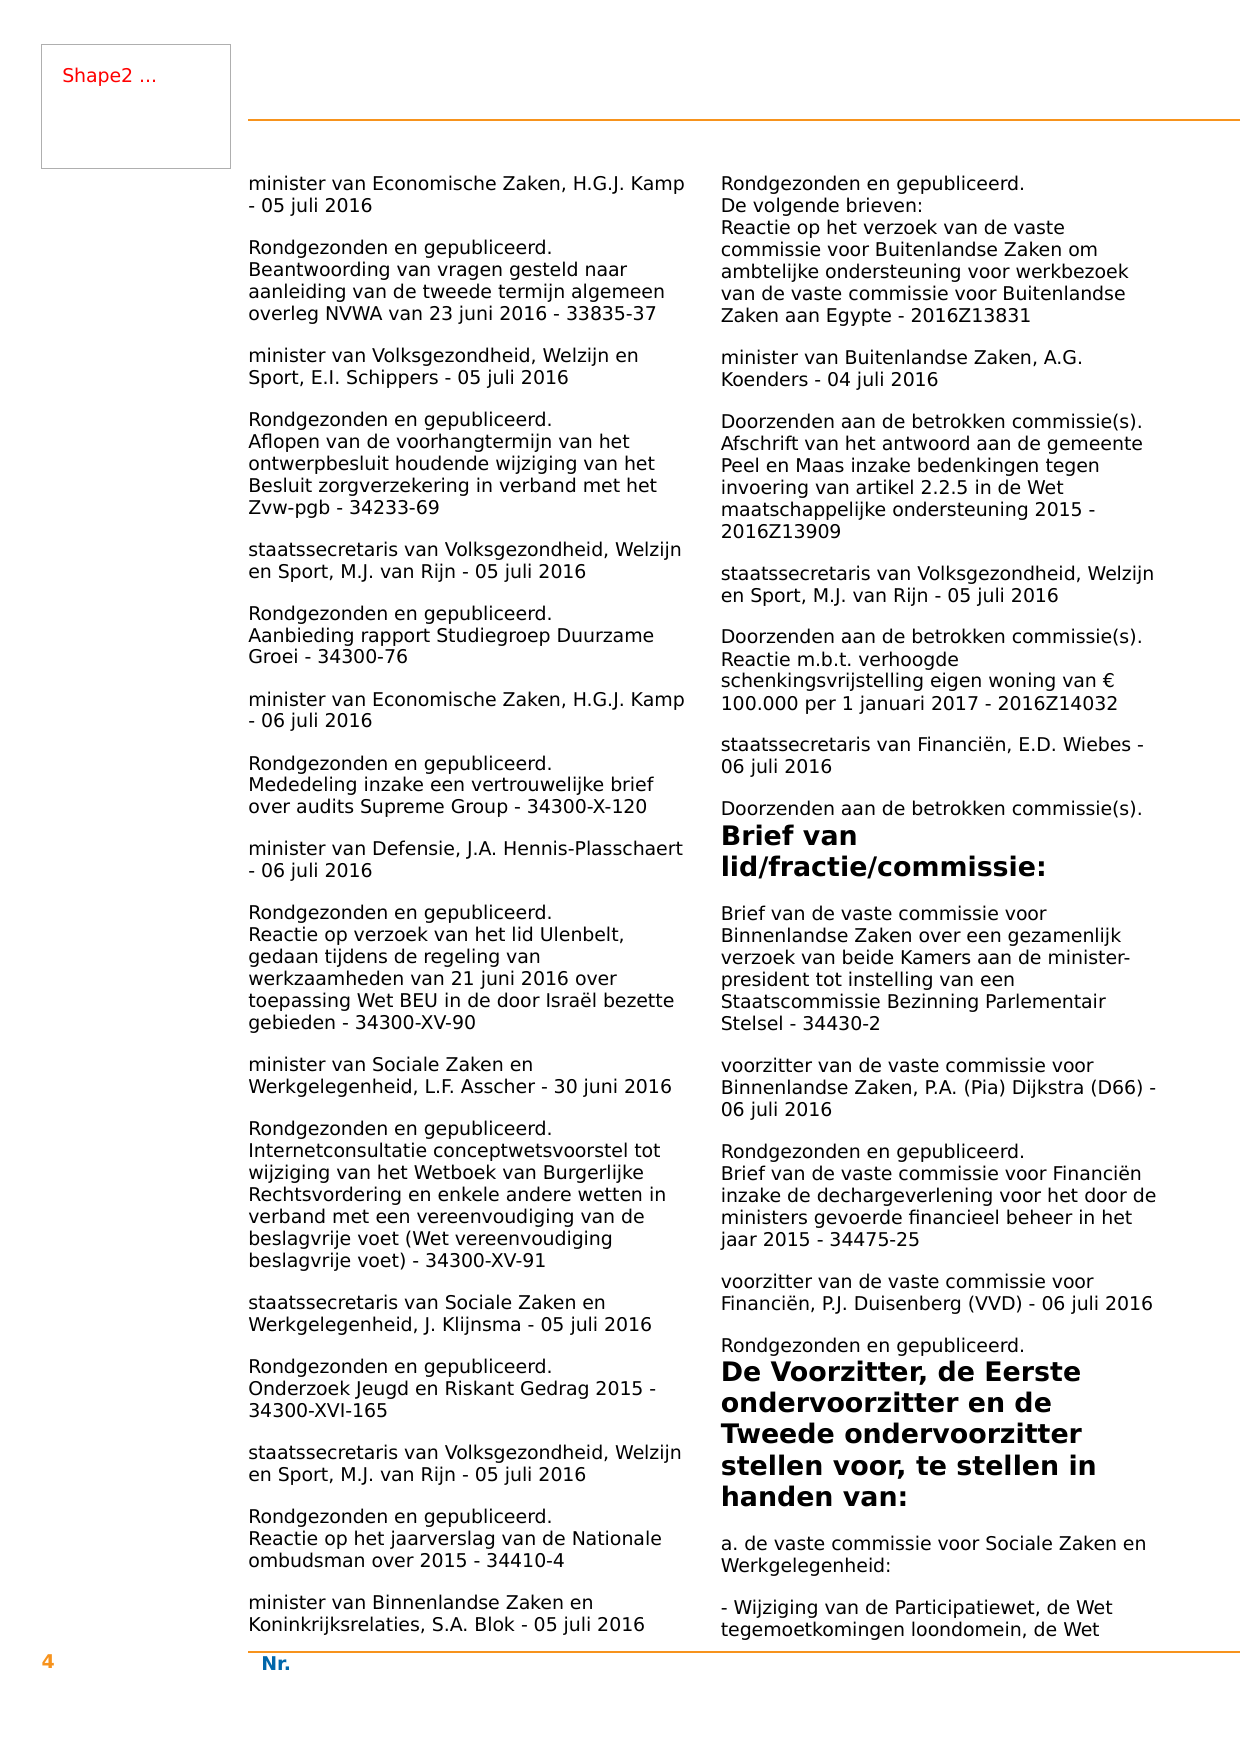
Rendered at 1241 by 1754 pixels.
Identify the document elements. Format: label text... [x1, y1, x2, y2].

text Rondgezonden en gepubliceerd. [248, 409, 691, 431]
text - Wijziging van de Participatiewet, de Wet tegemoetkomingen loondomein, de Wet [721, 1597, 1163, 1641]
text staatssecretaris van Volksgezondheid, Welzijn en Sport, M.J. van Rijn - 05 juli 2016 [248, 1442, 691, 1486]
text Reactie op verzoek van het lid Ulenbelt, gedaan tijdens de regeling van werkzaamheden van 21 juni 2016 over toepassing Wet BEU in de door Israël bezette gebieden - 34300-XV-90 [248, 924, 691, 1034]
text Brief van de vaste commissie voor Binnenlandse Zaken over een gezamenlijk verzoek van beide Kamers aan de minister-president tot instelling van een Staatscommissie Bezinning Parlementair Stelsel - 34430-2 [721, 903, 1163, 1035]
text staatssecretaris van Volksgezondheid, Welzijn en Sport, M.J. van Rijn - 05 juli 2016 [248, 538, 691, 582]
text Mededeling inzake een vertrouwelijke brief over audits Supreme Group - 34300-X-120 [248, 774, 691, 818]
text De volgende brieven: [721, 195, 1163, 217]
text Rondgezonden en gepubliceerd. [248, 237, 691, 259]
text Doorzenden aan de betrokken commissie(s). [721, 798, 1163, 820]
text Rondgezonden en gepubliceerd. [248, 1118, 691, 1140]
text Beantwoording van vragen gesteld naar aanleiding van de tweede termijn algemeen overleg NVWA van 23 juni 2016 - 33835-37 [248, 259, 691, 325]
text minister van Volksgezondheid, Welzijn en Sport, E.I. Schippers - 05 juli 2016 [248, 345, 691, 389]
text minister van Defensie, J.A. Hennis-Plasschaert - 06 juli 2016 [248, 838, 691, 882]
text a. de vaste commissie voor Sociale Zaken en Werkgelegenheid: [721, 1533, 1163, 1577]
text staatssecretaris van Financiën, E.D. Wiebes - 06 juli 2016 [721, 734, 1163, 778]
text Aflopen van de voorhangtermijn van het ontwerpbesluit houdende wijziging van het Besluit zorgverzekering in verband met het Zvw-pgb - 34233-69 [248, 431, 691, 518]
text Rondgezonden en gepubliceerd. [721, 173, 1163, 195]
text minister van Economische Zaken, H.G.J. Kamp - 06 juli 2016 [248, 688, 691, 732]
title De Voorzitter, de Eerste ondervoorzitter en de Tweede ondervoorzitter stellen voor, te stellen in handen van: [721, 1356, 1163, 1513]
text Rondgezonden en gepubliceerd. [248, 752, 691, 774]
text Reactie m.b.t. verhoogde schenkingsvrijstelling eigen woning van € 100.000 per 1 januari 2017 - 2016Z14032 [721, 648, 1163, 714]
text minister van Sociale Zaken en Werkgelegenheid, L.F. Asscher - 30 juni 2016 [248, 1054, 691, 1098]
text minister van Economische Zaken, H.G.J. Kamp - 05 juli 2016 [248, 173, 691, 217]
text Afschrift van het antwoord aan de gemeente Peel en Maas inzake bedenkingen tegen invoering van artikel 2.2.5 in de Wet maatschappelijke ondersteuning 2015 - 2016Z13909 [721, 433, 1163, 542]
text staatssecretaris van Volksgezondheid, Welzijn en Sport, M.J. van Rijn - 05 juli 2016 [721, 562, 1163, 606]
text minister van Binnenlandse Zaken en Koninkrijksrelaties, S.A. Blok - 05 juli 2016 [248, 1592, 691, 1636]
text Rondgezonden en gepubliceerd. [721, 1334, 1163, 1356]
text Reactie op het jaarverslag van de Nationale ombudsman over 2015 - 34410-4 [248, 1528, 691, 1572]
text Reactie op het verzoek van de vaste commissie voor Buitenlandse Zaken om ambtelijke ondersteuning voor werkbezoek van de vaste commissie voor Buitenlandse Zaken aan Egypte - 2016Z13831 [721, 217, 1163, 327]
text minister van Buitenlandse Zaken, A.G. Koenders - 04 juli 2016 [721, 347, 1163, 391]
title Brief van lid/fractie/commissie: [721, 820, 1163, 883]
text Onderzoek Jeugd en Riskant Gedrag 2015 - 34300-XVI-165 [248, 1378, 691, 1422]
text Rondgezonden en gepubliceerd. [248, 1506, 691, 1528]
text Rondgezonden en gepubliceerd. [248, 1356, 691, 1378]
text Brief van de vaste commissie voor Financiën inzake de dechargeverlening voor het door de ministers gevoerde financieel beheer in het jaar 2015 - 34475-25 [721, 1163, 1163, 1251]
text Rondgezonden en gepubliceerd. [248, 902, 691, 924]
text Rondgezonden en gepubliceerd. [248, 602, 691, 624]
text Rondgezonden en gepubliceerd. [721, 1141, 1163, 1163]
text voorzitter van de vaste commissie voor Binnenlandse Zaken, P.A. (Pia) Dijkstra (D66) - 06 juli 2016 [721, 1055, 1163, 1121]
text Aanbieding rapport Studiegroep Duurzame Groei - 34300-76 [248, 624, 691, 668]
text staatssecretaris van Sociale Zaken en Werkgelegenheid, J. Klijnsma - 05 juli 2016 [248, 1292, 691, 1336]
text Internetconsultatie conceptwetsvoorstel tot wijziging van het Wetboek van Burgerlijke Rechtsvordering en enkele andere wetten in verband met een vereenvoudiging van de beslagvrije voet (Wet vereenvoudiging beslagvrije voet) - 34300-XV-91 [248, 1140, 691, 1272]
text voorzitter van de vaste commissie voor Financiën, P.J. Duisenberg (VVD) - 06 juli 2016 [721, 1271, 1163, 1314]
text Doorzenden aan de betrokken commissie(s). [721, 626, 1163, 648]
text Doorzenden aan de betrokken commissie(s). [721, 411, 1163, 433]
